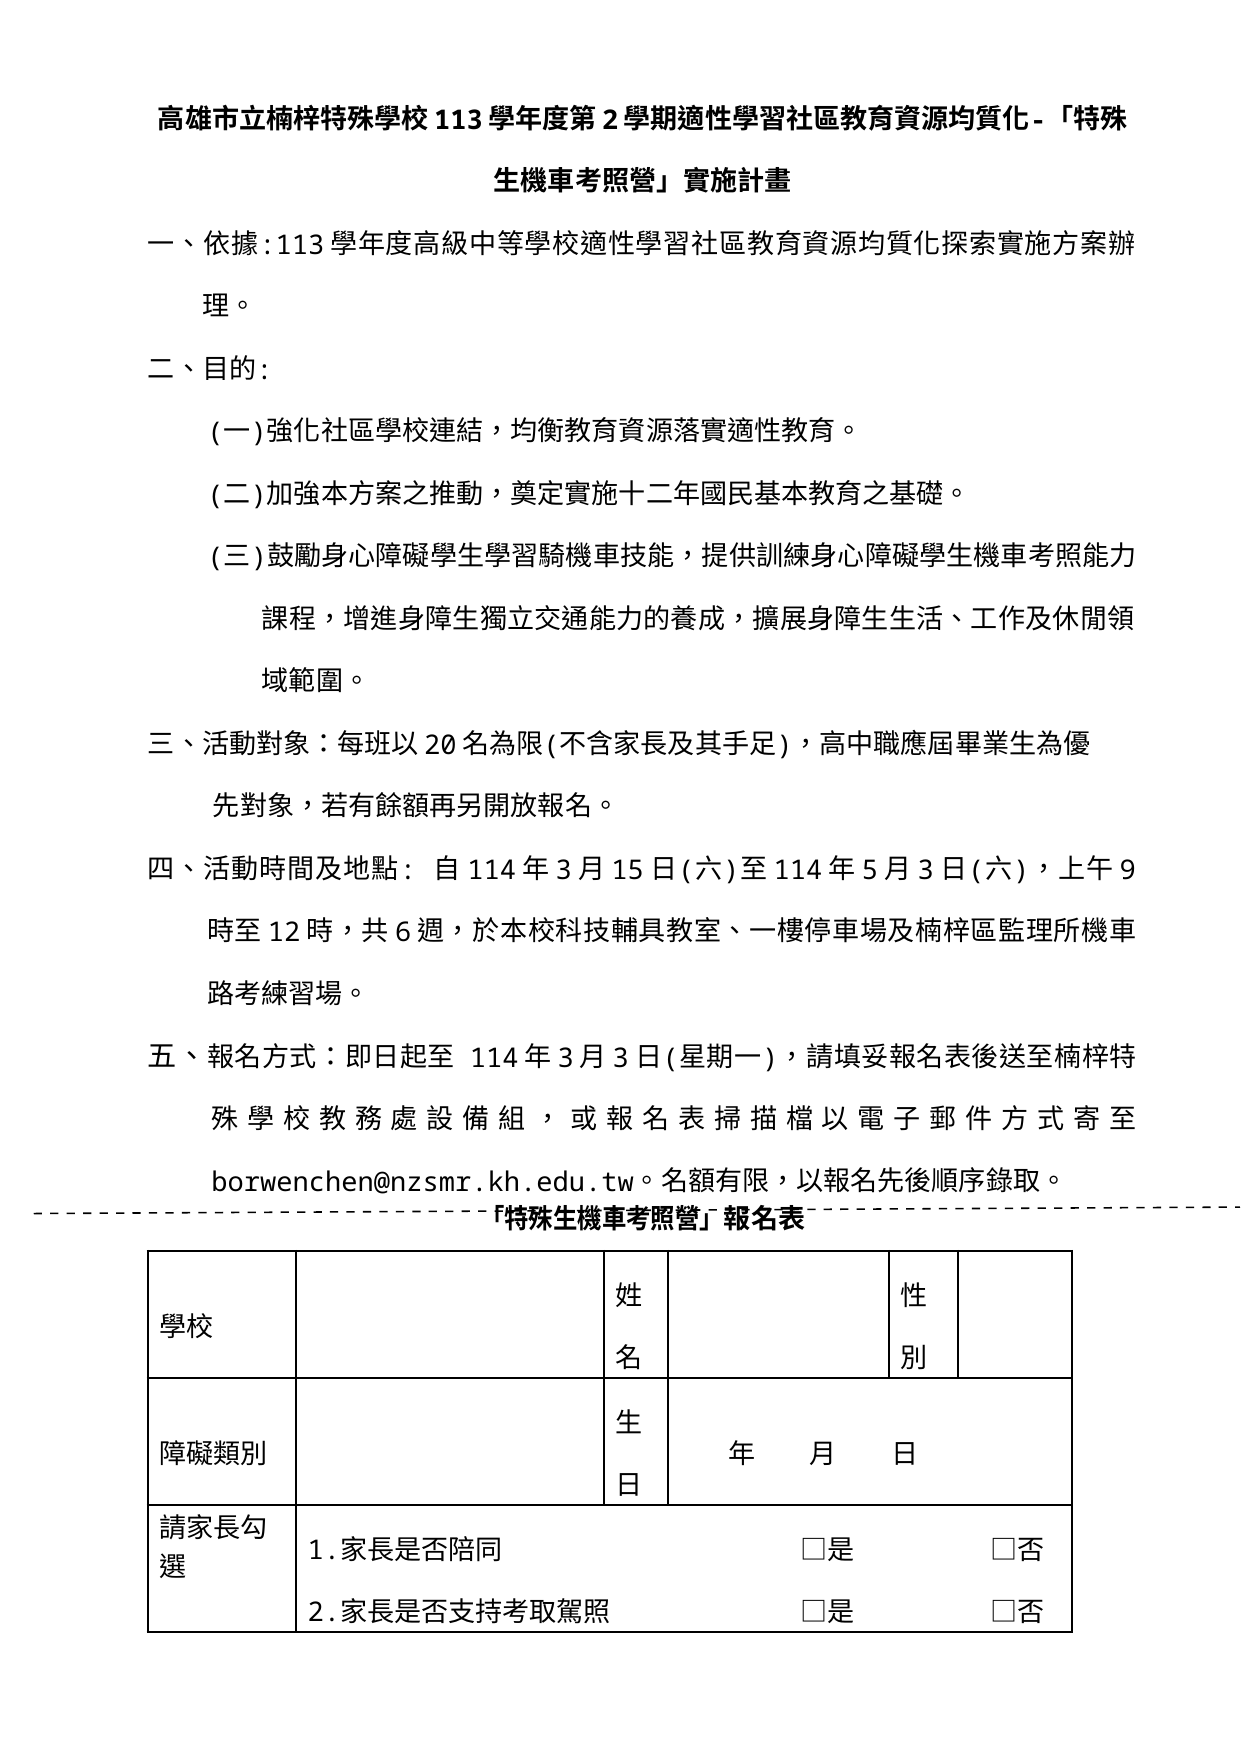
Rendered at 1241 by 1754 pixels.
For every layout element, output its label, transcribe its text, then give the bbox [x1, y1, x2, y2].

text 先對象，若有餘額再另開放報名。 [148, 768, 1137, 831]
table_header 學校 [149, 1252, 295, 1377]
table_cell 生日 [605, 1379, 667, 1504]
text 一、依據:113學年度高級中等學校適性學習社區教育資源均質化探索實施方案辦理。 [148, 206, 1137, 331]
text 四、活動時間及地點: 自114年3月15日(六)至114年5月3日(六)，上午9時至12時，共6週，於本校科技輔具教室、一樓停車場及楠梓區監理所機車路考練習場。 [148, 831, 1137, 1018]
table_header [297, 1252, 603, 1377]
table_header [959, 1252, 1071, 1377]
table_cell 障礙類別 [149, 1379, 295, 1504]
text 五、報名方式：即日起至 114年3月3日(星期一)，請填妥報名表後送至楠梓特殊學校教務處設備組，或報名表掃描檔以電子郵件方式寄至borwenchen@nzsmr.kh.edu.tw。名額有限，以報名先後順序錄取。 [148, 1018, 1137, 1206]
table_header [669, 1252, 888, 1377]
table_cell [297, 1379, 603, 1504]
table_header 性別 [890, 1252, 957, 1377]
text 「特殊生機車考照營」報名表 [148, 1206, 1137, 1250]
text (二)加強本方案之推動，奠定實施十二年國民基本教育之基礎。 [207, 456, 1137, 518]
text (三)鼓勵身心障礙學生學習騎機車技能，提供訓練身心障礙學生機車考照能力課程，增進身障生獨立交通能力的養成，擴展身障生生活、工作及休閒領域範圍。 [207, 518, 1137, 706]
table_cell 年 月 日 [669, 1379, 1071, 1504]
table_cell 1.家長是否陪同 □是 □否 2.家長是否支持考取駕照 □是 □否 [297, 1506, 1071, 1631]
table_header 姓名 [605, 1252, 667, 1377]
text 三、活動對象：每班以20名為限(不含家長及其手足)，高中職應屆畢業生為優 [148, 706, 1137, 768]
text 二、目的: [148, 331, 1137, 393]
table_cell 請家長勾選 [149, 1506, 295, 1631]
text 高雄市立楠梓特殊學校113學年度第2學期適性學習社區教育資源均質化-「特殊生機車考照營」實施計畫 [148, 81, 1137, 206]
text (一)強化社區學校連結，均衡教育資源落實適性教育。 [207, 393, 1137, 456]
